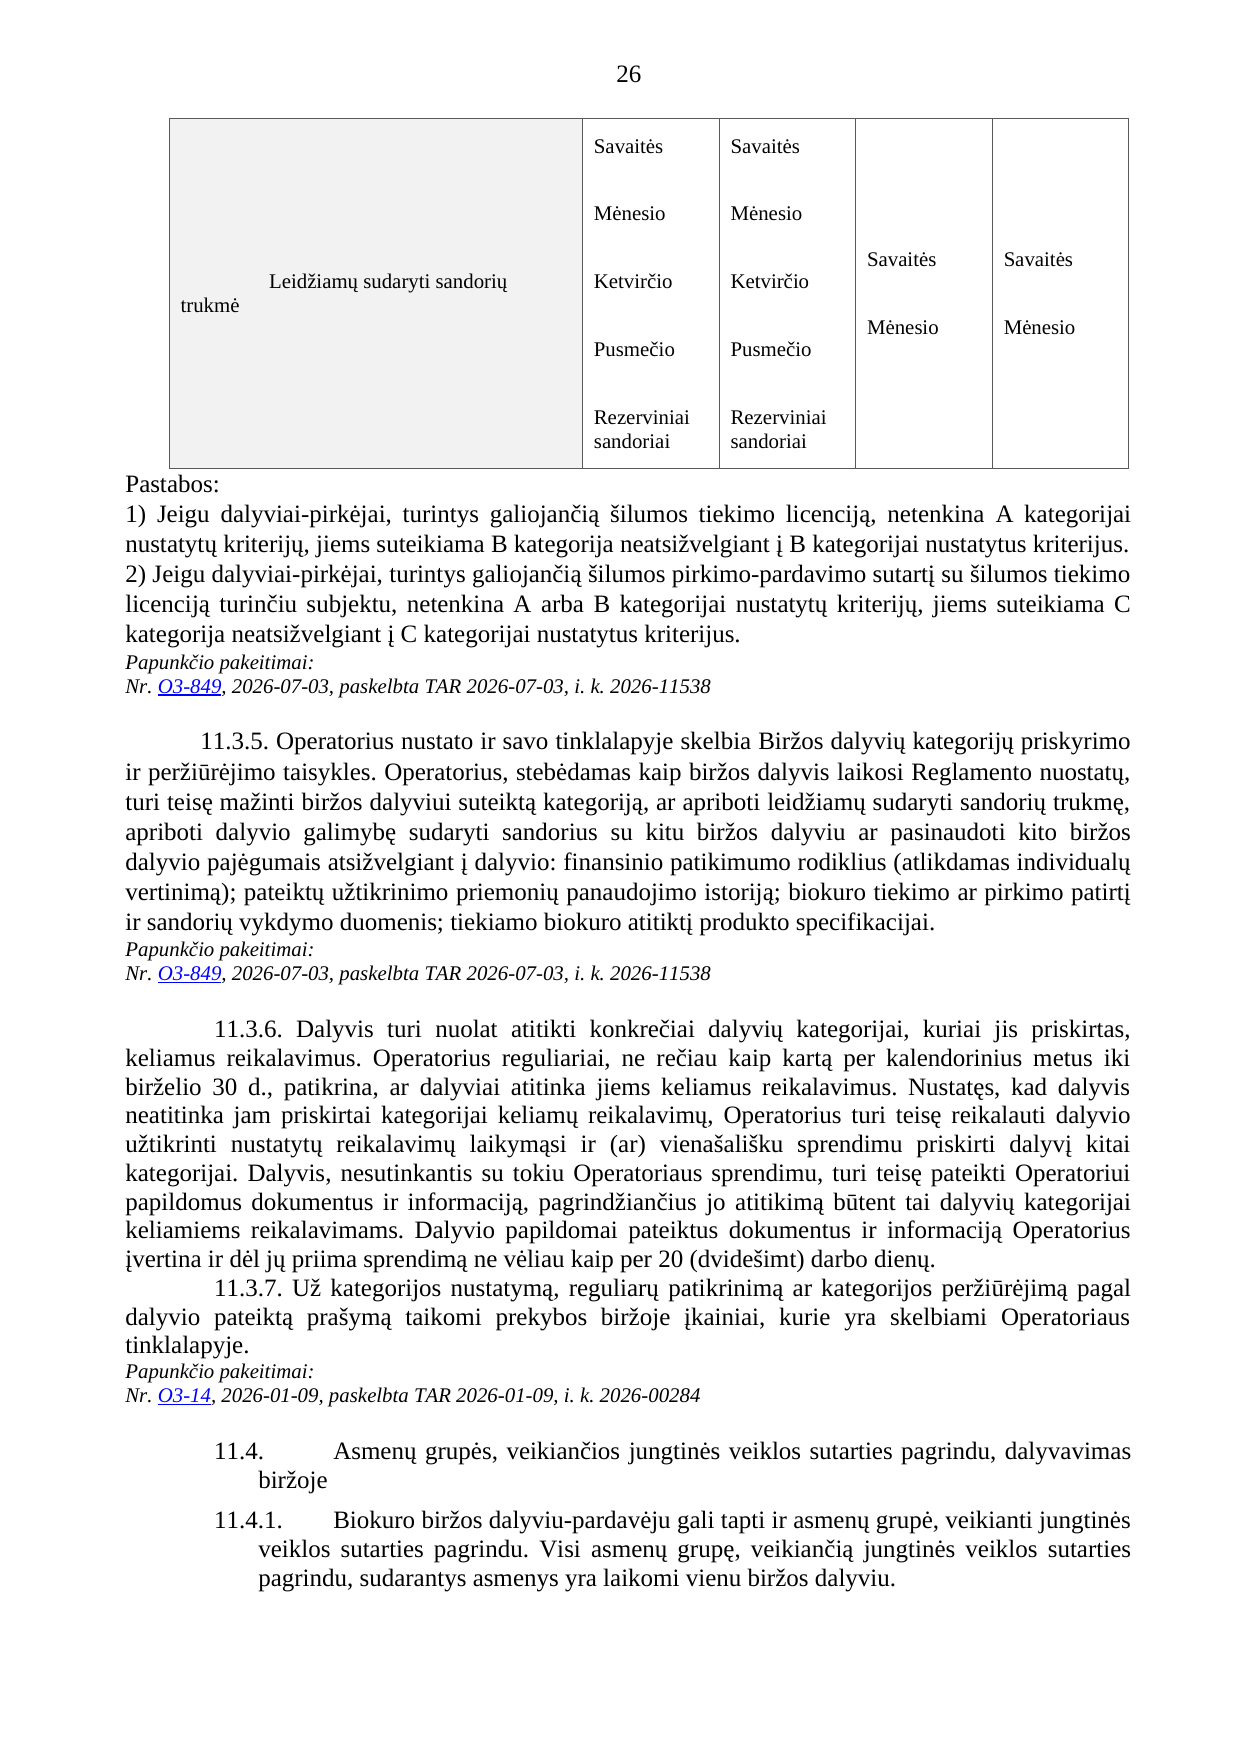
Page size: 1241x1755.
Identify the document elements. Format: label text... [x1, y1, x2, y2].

table_cell Leidžiamų sudaryti sandorių trukmė [170, 119, 582, 468]
text 11.3.6. Dalyvis turi nuolat atitikti konkrečiai dalyvių kategorijai, kuriai jis priskirtas, keliamus reikalavimus. Operatorius reguliariai, ne rečiau kaip kartą per kalendorinius metus iki birželio 30 d., patikrina, ar dalyviai atitinka jiems keliamus reikalavimus. Nustatęs, kad dalyvis neatitinka jam priskirtai kategorijai keliamų reikalavimų, Operatorius turi teisę reikalauti dalyvio užtikrinti nustatytų reikalavimų laikymąsi ir (ar) vienašališku sprendimu priskirti dalyvį kitai kategorijai. Dalyvis, nesutinkantis su tokiu Operatoriaus sprendimu, turi teisę pateikti Operatoriui papildomus dokumentus ir informaciją, pagrindžiančius jo atitikimą būtent tai dalyvių kategorijai keliamiems reikalavimams. Dalyvio papildomai pateiktus dokumentus ir informaciją Operatorius įvertina ir dėl jų priima sprendimą ne vėliau kaip per 20 (dvidešimt) darbo dienų. [125, 1014, 1132, 1273]
table_cell Savaitės Mėnesio Ketvirčio Pusmečio Rezerviniai sandoriai [720, 119, 855, 468]
text 2) Jeigu dalyviai-pirkėjai, turintys galiojančią šilumos pirkimo-pardavimo sutartį su šilumos tiekimo licenciją turinčiu subjektu, netenkina A arba B kategorijai nustatytų kriterijų, jiems suteikiama C kategorija neatsižvelgiant į C kategorijai nustatytus kriterijus. [125, 559, 1132, 648]
table_cell Savaitės Mėnesio Ketvirčio Pusmečio Rezerviniai sandoriai [583, 119, 719, 468]
table_cell Savaitės Mėnesio [856, 119, 992, 468]
text Nr. O3-849, 2026-07-03, paskelbta TAR 2026-07-03, i. k. 2026-11538 [125, 961, 1132, 985]
text 11.4. Asmenų grupės, veikiančios jungtinės veiklos sutarties pagrindu, dalyvavimas biržoje [214, 1436, 1132, 1493]
text Papunkčio pakeitimai: [125, 1359, 1132, 1383]
text Nr. O3-14, 2026-01-09, paskelbta TAR 2026-01-09, i. k. 2026-00284 [125, 1383, 1132, 1407]
text 11.3.7. Už kategorijos nustatymą, reguliarų patikrinimą ar kategorijos peržiūrėjimą pagal dalyvio pateiktą prašymą taikomi prekybos biržoje įkainiai, kurie yra skelbiami Operatoriaus tinklalapyje. [125, 1273, 1132, 1359]
text 11.4.1. Biokuro biržos dalyviu-pardavėju gali tapti ir asmenų grupė, veikianti jungtinės veiklos sutarties pagrindu. Visi asmenų grupę, veikiančią jungtinės veiklos sutarties pagrindu, sudarantys asmenys yra laikomi vienu biržos dalyviu. [214, 1505, 1132, 1592]
table_cell Savaitės Mėnesio [993, 119, 1128, 468]
text 11.3.5. Operatorius nustato ir savo tinklalapyje skelbia Biržos dalyvių kategorijų priskyrimo ir peržiūrėjimo taisykles. Operatorius, stebėdamas kaip biržos dalyvis laikosi Reglamento nuostatų, turi teisę mažinti biržos dalyviui suteiktą kategoriją, ar apriboti leidžiamų sudaryti sandorių trukmę, apriboti dalyvio galimybę sudaryti sandorius su kitu biržos dalyviu ar pasinaudoti kito biržos dalyvio pajėgumais atsižvelgiant į dalyvio: finansinio patikimumo rodiklius (atlikdamas individualų vertinimą); pateiktų užtikrinimo priemonių panaudojimo istoriją; biokuro tiekimo ar pirkimo patirtį ir sandorių vykdymo duomenis; tiekiamo biokuro atitiktį produkto specifikacijai. [125, 726, 1132, 936]
text Nr. O3-849, 2026-07-03, paskelbta TAR 2026-07-03, i. k. 2026-11538 [125, 674, 1132, 698]
text Papunkčio pakeitimai: [125, 649, 1132, 674]
text Papunkčio pakeitimai: [125, 937, 1132, 961]
text 1) Jeigu dalyviai-pirkėjai, turintys galiojančią šilumos tiekimo licenciją, netenkina A kategorijai nustatytų kriterijų, jiems suteikiama B kategorija neatsižvelgiant į B kategorijai nustatytus kriterijus. [125, 499, 1132, 558]
text Pastabos: [125, 469, 1132, 498]
